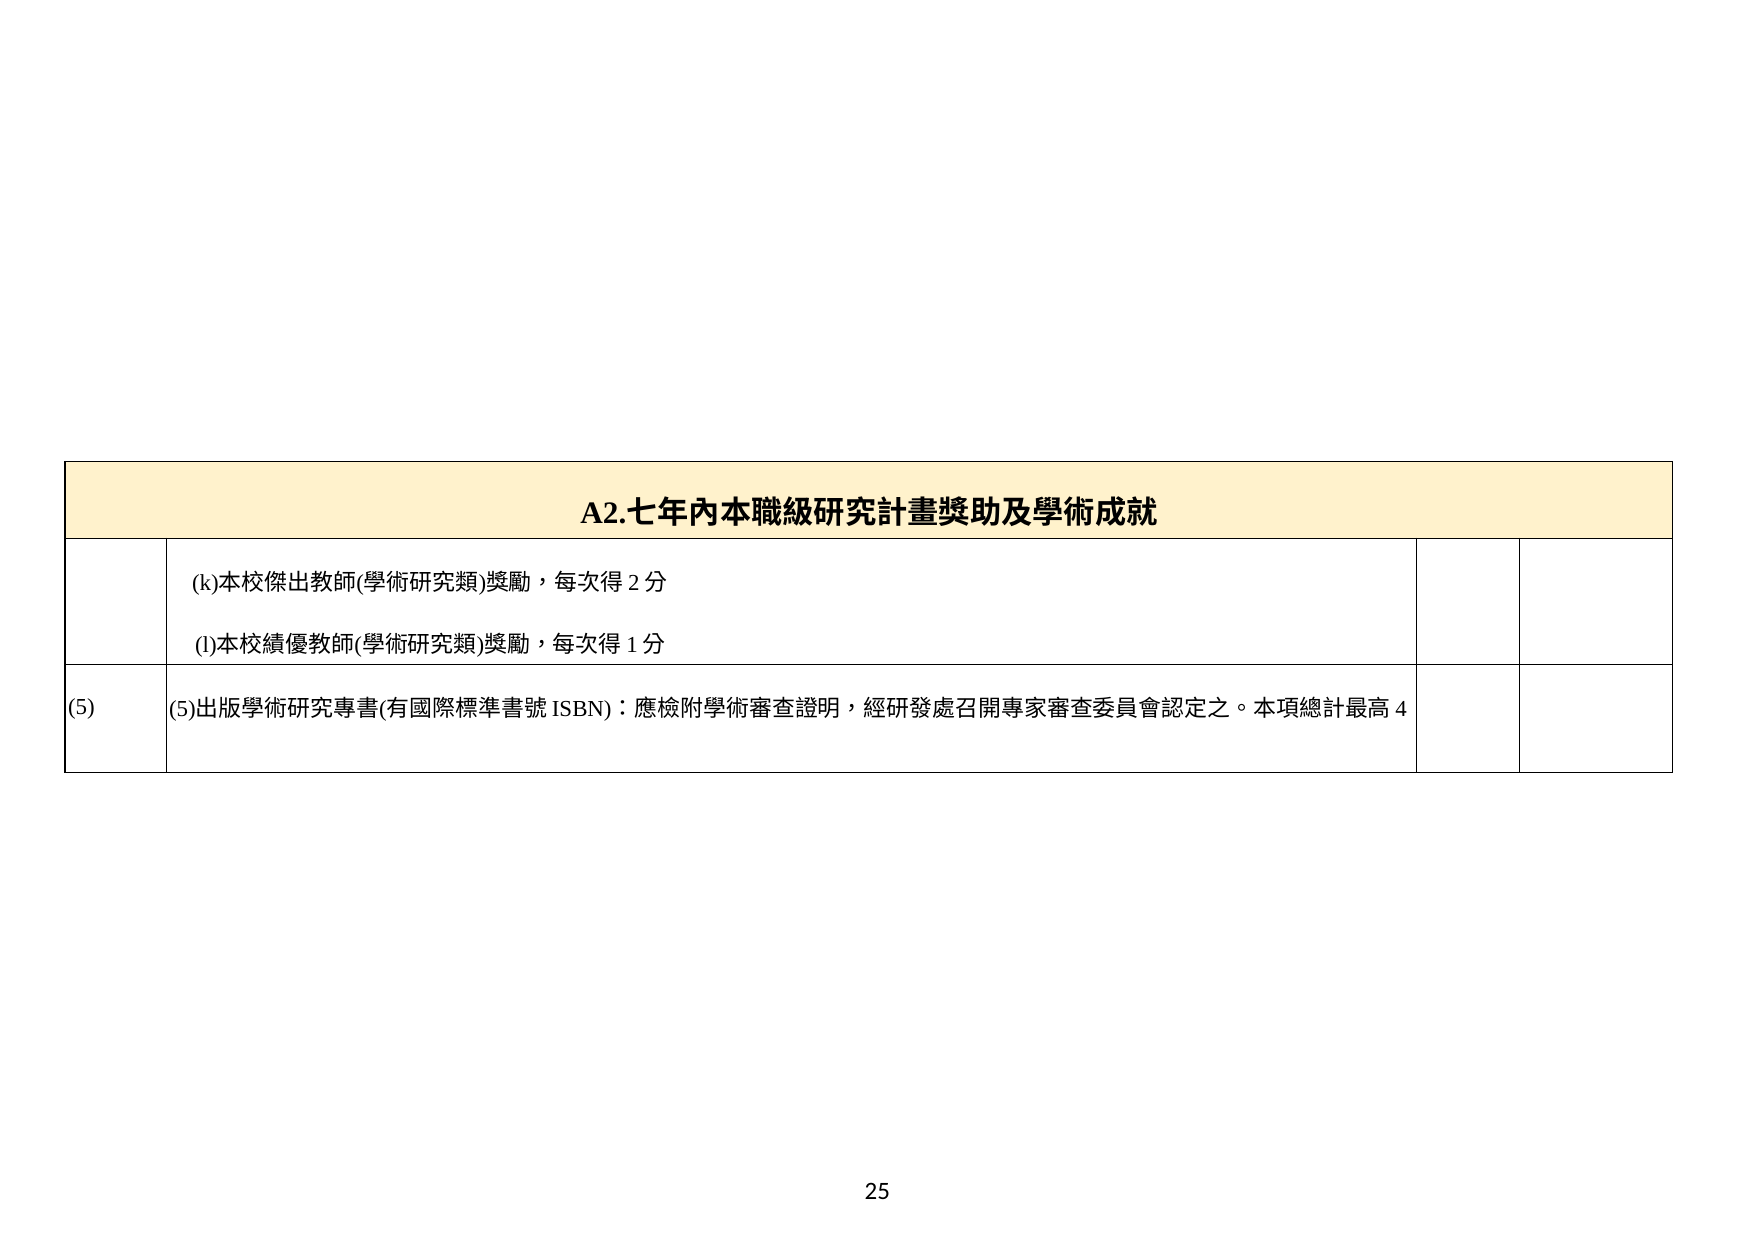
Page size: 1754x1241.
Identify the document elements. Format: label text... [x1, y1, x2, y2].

table_cell (5)出版學術研究專書(有國際標準書號ISBN)：應檢附學術審查證明，經研發處召開專家審查委員會認定之。本項總計最高4 [167, 665, 1416, 772]
table_cell (k)本校傑出教師(學術研究類)獎勵，每次得2分 (l)本校績優教師(學術研究類)獎勵，每次得1分 [167, 539, 1416, 664]
table_cell [1417, 665, 1519, 772]
table_cell [1520, 665, 1672, 772]
table_cell [66, 539, 166, 664]
table_cell [1417, 539, 1519, 664]
table_cell [1520, 539, 1672, 664]
table_cell (5) [66, 665, 166, 772]
table_header A2.七年內本職級研究計畫獎助及學術成就 [66, 462, 1672, 538]
